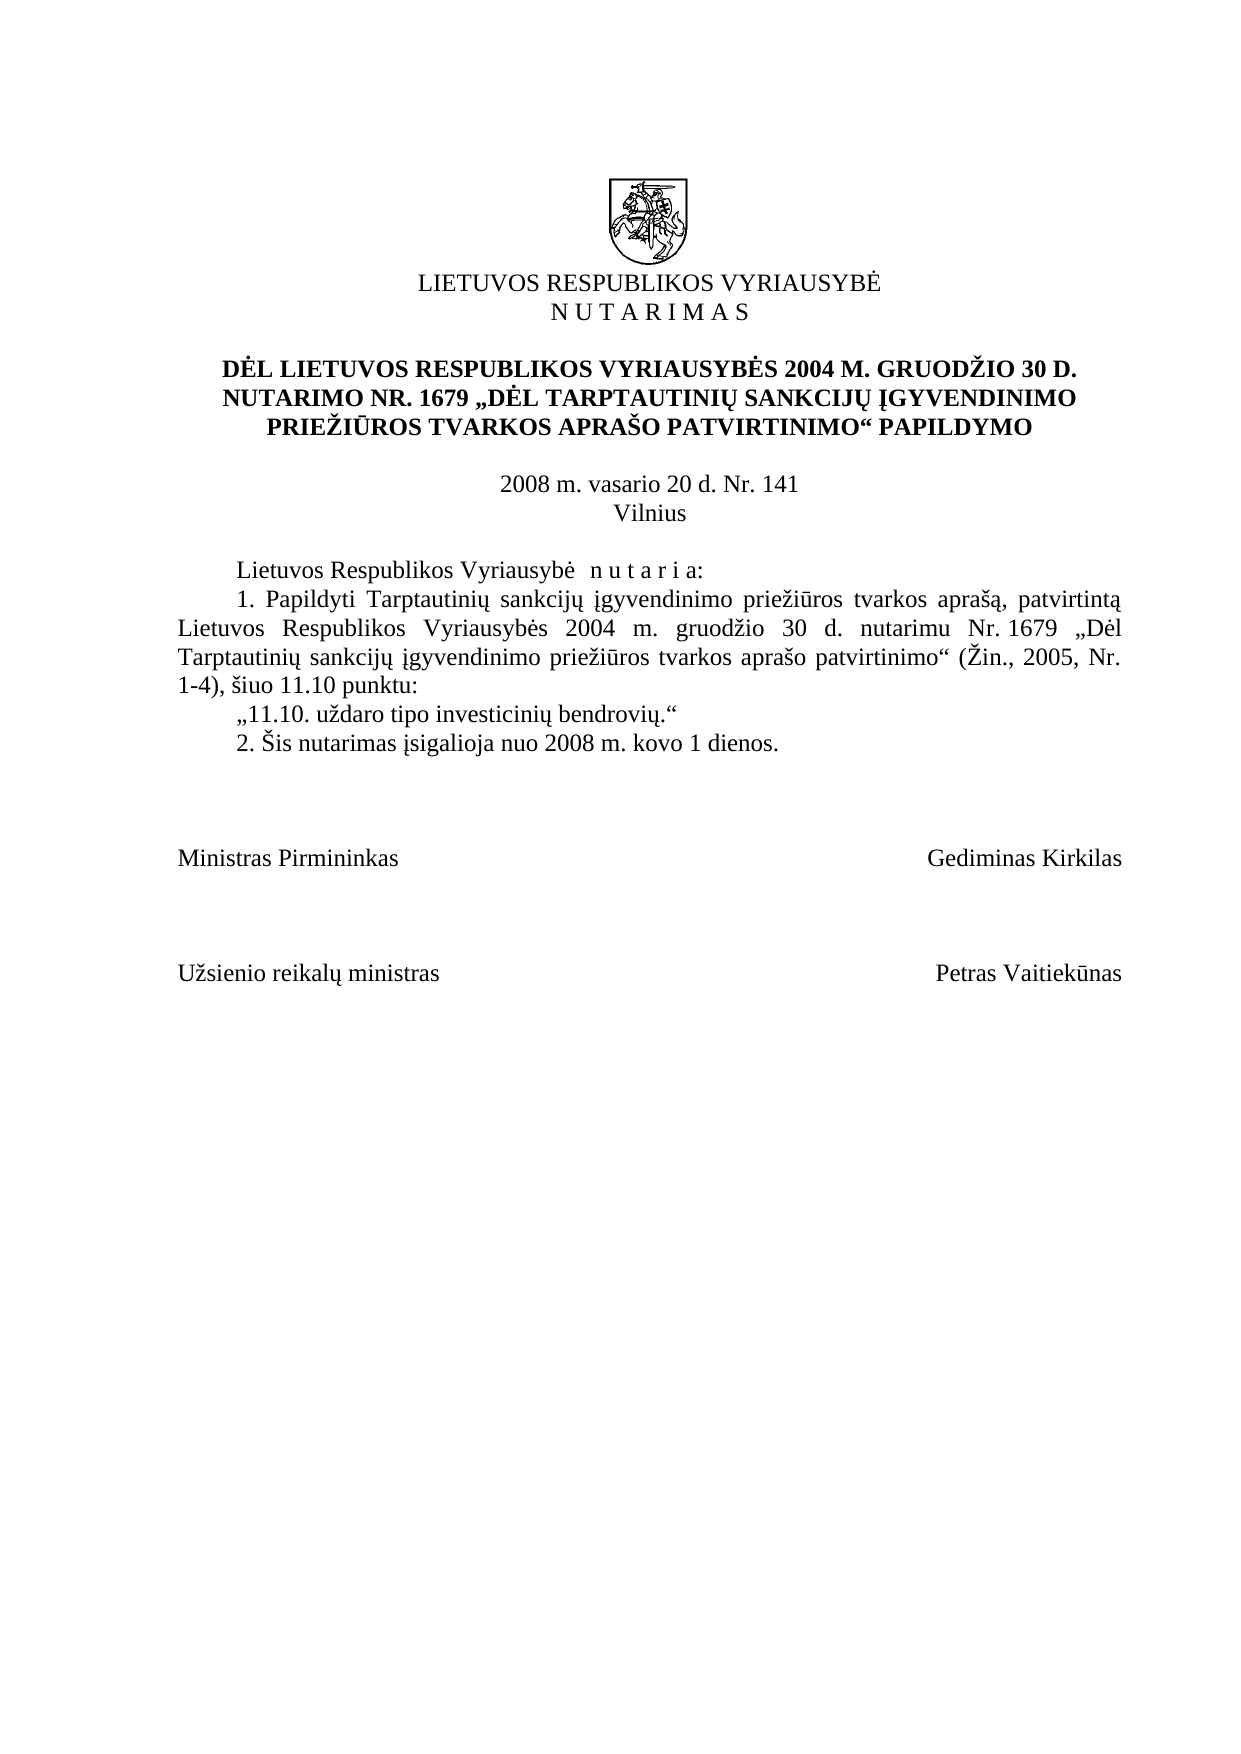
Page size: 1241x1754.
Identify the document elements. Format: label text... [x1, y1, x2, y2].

text 1. Papildyti Tarptautinių sankcijų įgyvendinimo priežiūros tvarkos aprašą, patvirtintą Lietuvos Respublikos Vyriausybės 2004 m. gruodžio 30 d. nutarimu Nr. 1679 „Dėl Tarptautinių sankcijų įgyvendinimo priežiūros tvarkos aprašo patvirtinimo“ (Žin., 2005, Nr. 1-4), šiuo 11.10 punktu: [177, 584, 1122, 699]
text DĖL Lietuvos Respublikos Vyriausybės 2004 m. GRUODžio 30 d. nutarimo Nr. 1679 „DĖL TARPTAUTINIŲ SANKCIJŲ ĮGYVENDINIMO PRIEŽIŪROS TVARKOS APRAŠO PATVIRTINIMO“ paPILDYmo [177, 354, 1122, 440]
text 2008 m. vasario 20 d. Nr. 141 [177, 469, 1122, 498]
text Ministras Pirmininkas Gediminas Kirkilas [177, 843, 1122, 872]
text NUTARIMAS [177, 297, 1122, 325]
text Lietuvos Respublikos Vyriausybė nutaria: [177, 555, 1122, 584]
text „11.10. uždaro tipo investicinių bendrovių.“ [177, 699, 1122, 728]
text Lietuvos Respublikos Vyriausybė [177, 268, 1122, 297]
text Užsienio reikalų ministras Petras Vaitiekūnas [177, 958, 1122, 987]
text 2. Šis nutarimas įsigalioja nuo 2008 m. kovo 1 dienos. [177, 728, 1122, 757]
text Vilnius [177, 498, 1122, 527]
